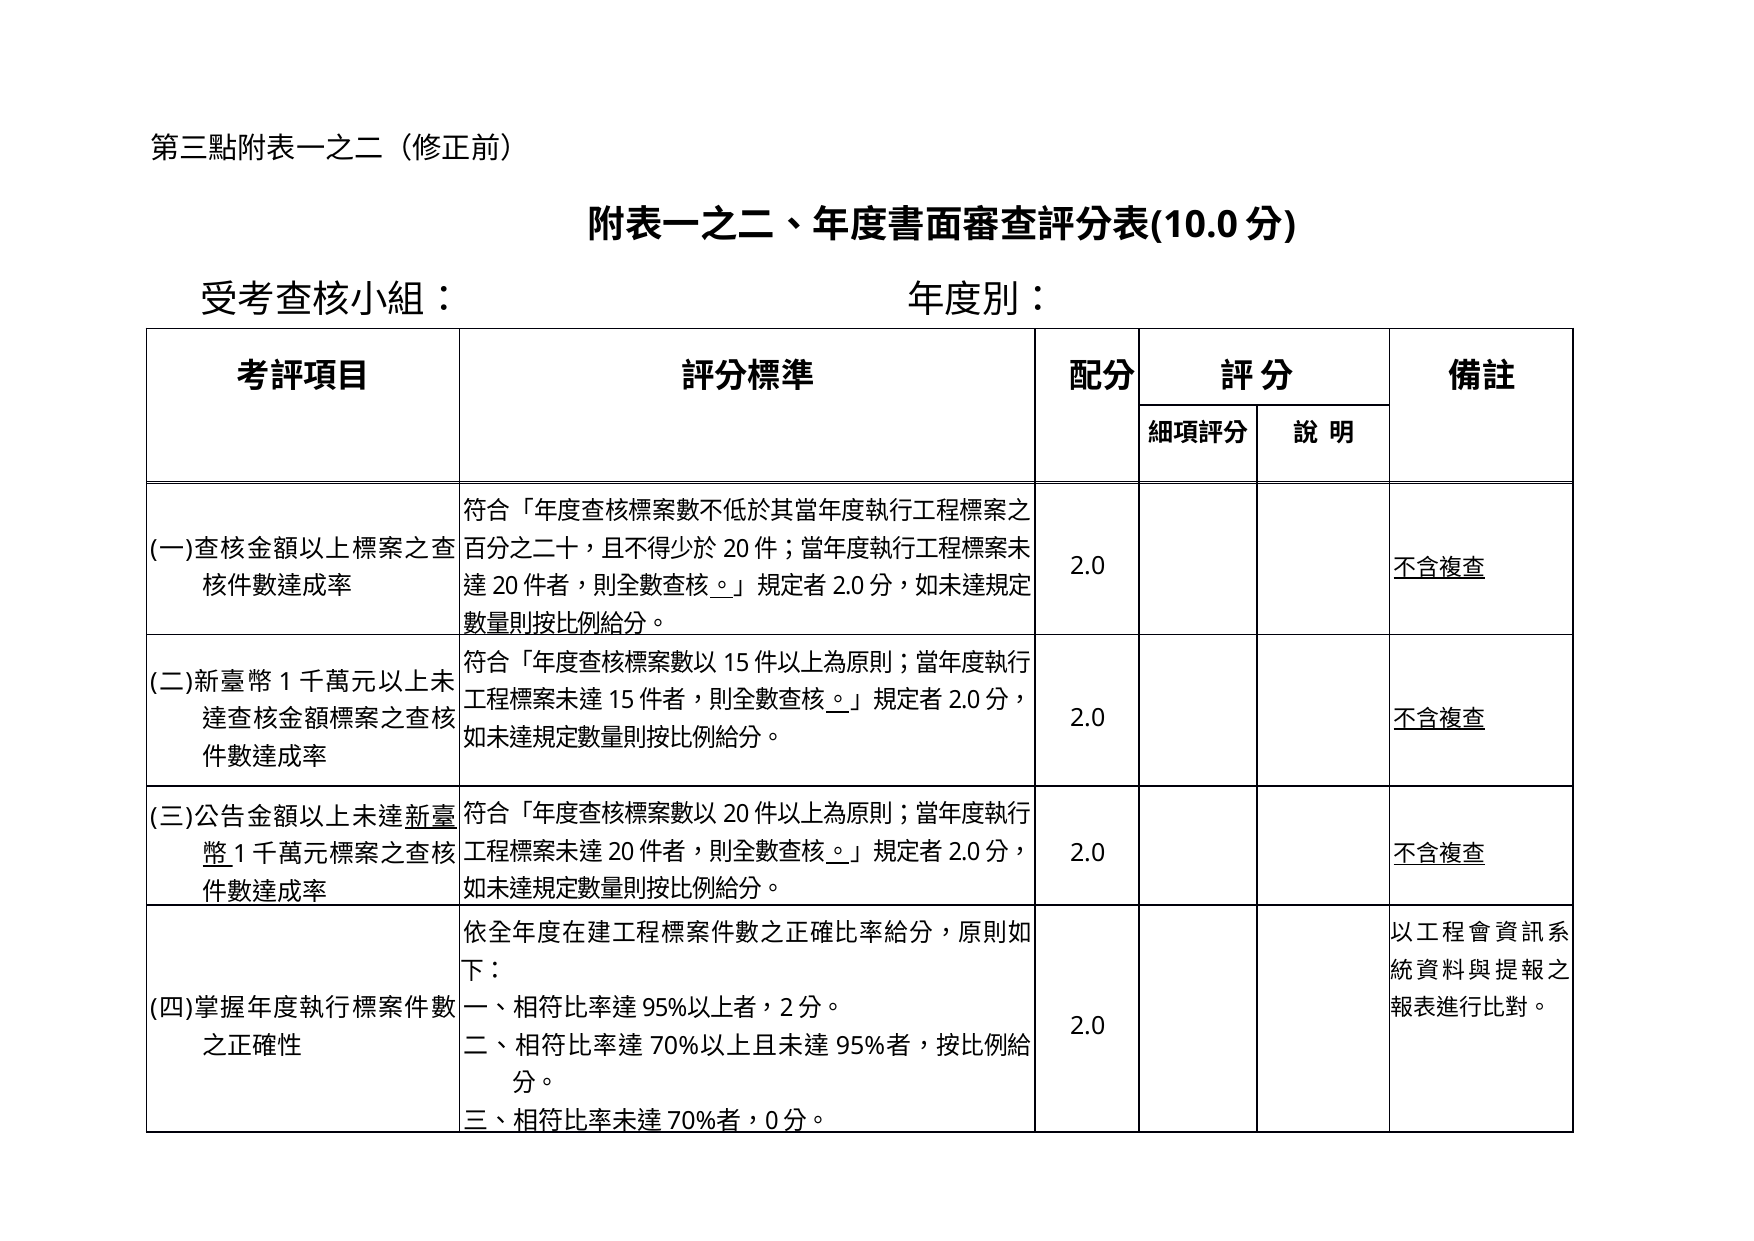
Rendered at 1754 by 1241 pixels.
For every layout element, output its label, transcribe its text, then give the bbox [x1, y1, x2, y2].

table_cell 符合「年度查核標案數以20件以上為原則；當年度執行工程標案未達20件者，則全數查核。」規定者2.0分，如未達規定數量則按比例給分。 [460, 787, 1034, 904]
table_cell 2.0 [1036, 787, 1138, 904]
table_cell 2.0 [1036, 906, 1138, 1131]
table_cell 說 明 [1258, 406, 1389, 481]
table_header 考評項目 [147, 329, 459, 404]
text 第三點附表一之二（修正前） [150, 102, 1683, 177]
table_cell 不含複查 [1390, 484, 1572, 634]
table_cell 2.0 [1036, 484, 1138, 634]
table_cell [1258, 787, 1389, 904]
table_cell 依全年度在建工程標案件數之正確比率給分，原則如下： 一、相符比率達95%以上者，2分。 二、相符比率達70%以上且未達95%者，按比例給分。 三、相符比率未達70%者，0分。 [460, 906, 1034, 1131]
table_cell 2.0 [1036, 635, 1138, 785]
table_cell [1258, 635, 1389, 785]
table_cell 符合「年度查核標案數不低於其當年度執行工程標案之百分之二十，且不得少於20件；當年度執行工程標案未達20件者，則全數查核。」規定者2.0分，如未達規定數量則按比例給分。 [460, 484, 1034, 634]
table_cell (三)公告金額以上未達新臺幣1千萬元標案之查核件數達成率 [147, 787, 459, 904]
table_cell 細項評分 [1140, 406, 1256, 481]
table_cell [1390, 404, 1572, 481]
table_cell [1140, 906, 1256, 1131]
table_cell 以工程會資訊系統資料與提報之報表進行比對。 [1390, 906, 1572, 1131]
table_cell 不含複查 [1390, 787, 1572, 904]
table_cell [1258, 484, 1389, 634]
table_cell (一)查核金額以上標案之查核件數達成率 [147, 484, 459, 634]
table_cell [1140, 635, 1256, 785]
table_cell (二)新臺幣1千萬元以上未達查核金額標案之查核件數達成率 [147, 635, 459, 785]
table_header 備註 [1390, 329, 1572, 404]
table_cell [1036, 404, 1138, 481]
table_header 分 [1257, 329, 1389, 404]
table_cell (四)掌握年度執行標案件數之正確性 [147, 906, 459, 1131]
table_header 評分標準 [460, 329, 1034, 404]
table_header 評 [1140, 329, 1257, 404]
table_cell 符合「年度查核標案數以15件以上為原則；當年度執行工程標案未達15件者，則全數查核。」規定者2.0分，如未達規定數量則按比例給分。 [460, 635, 1034, 785]
text 附表一之二、年度書面審查評分表(10.0分) [200, 177, 1683, 252]
table_cell [147, 404, 459, 481]
table_cell [1258, 906, 1389, 1131]
table_cell 不含複查 [1390, 635, 1572, 785]
table_cell [1140, 484, 1256, 634]
table_cell [460, 404, 1034, 481]
table_cell [1140, 787, 1256, 904]
table_header 配分 [1036, 329, 1138, 404]
text 受考查核小組： 年度別： [200, 252, 1683, 327]
